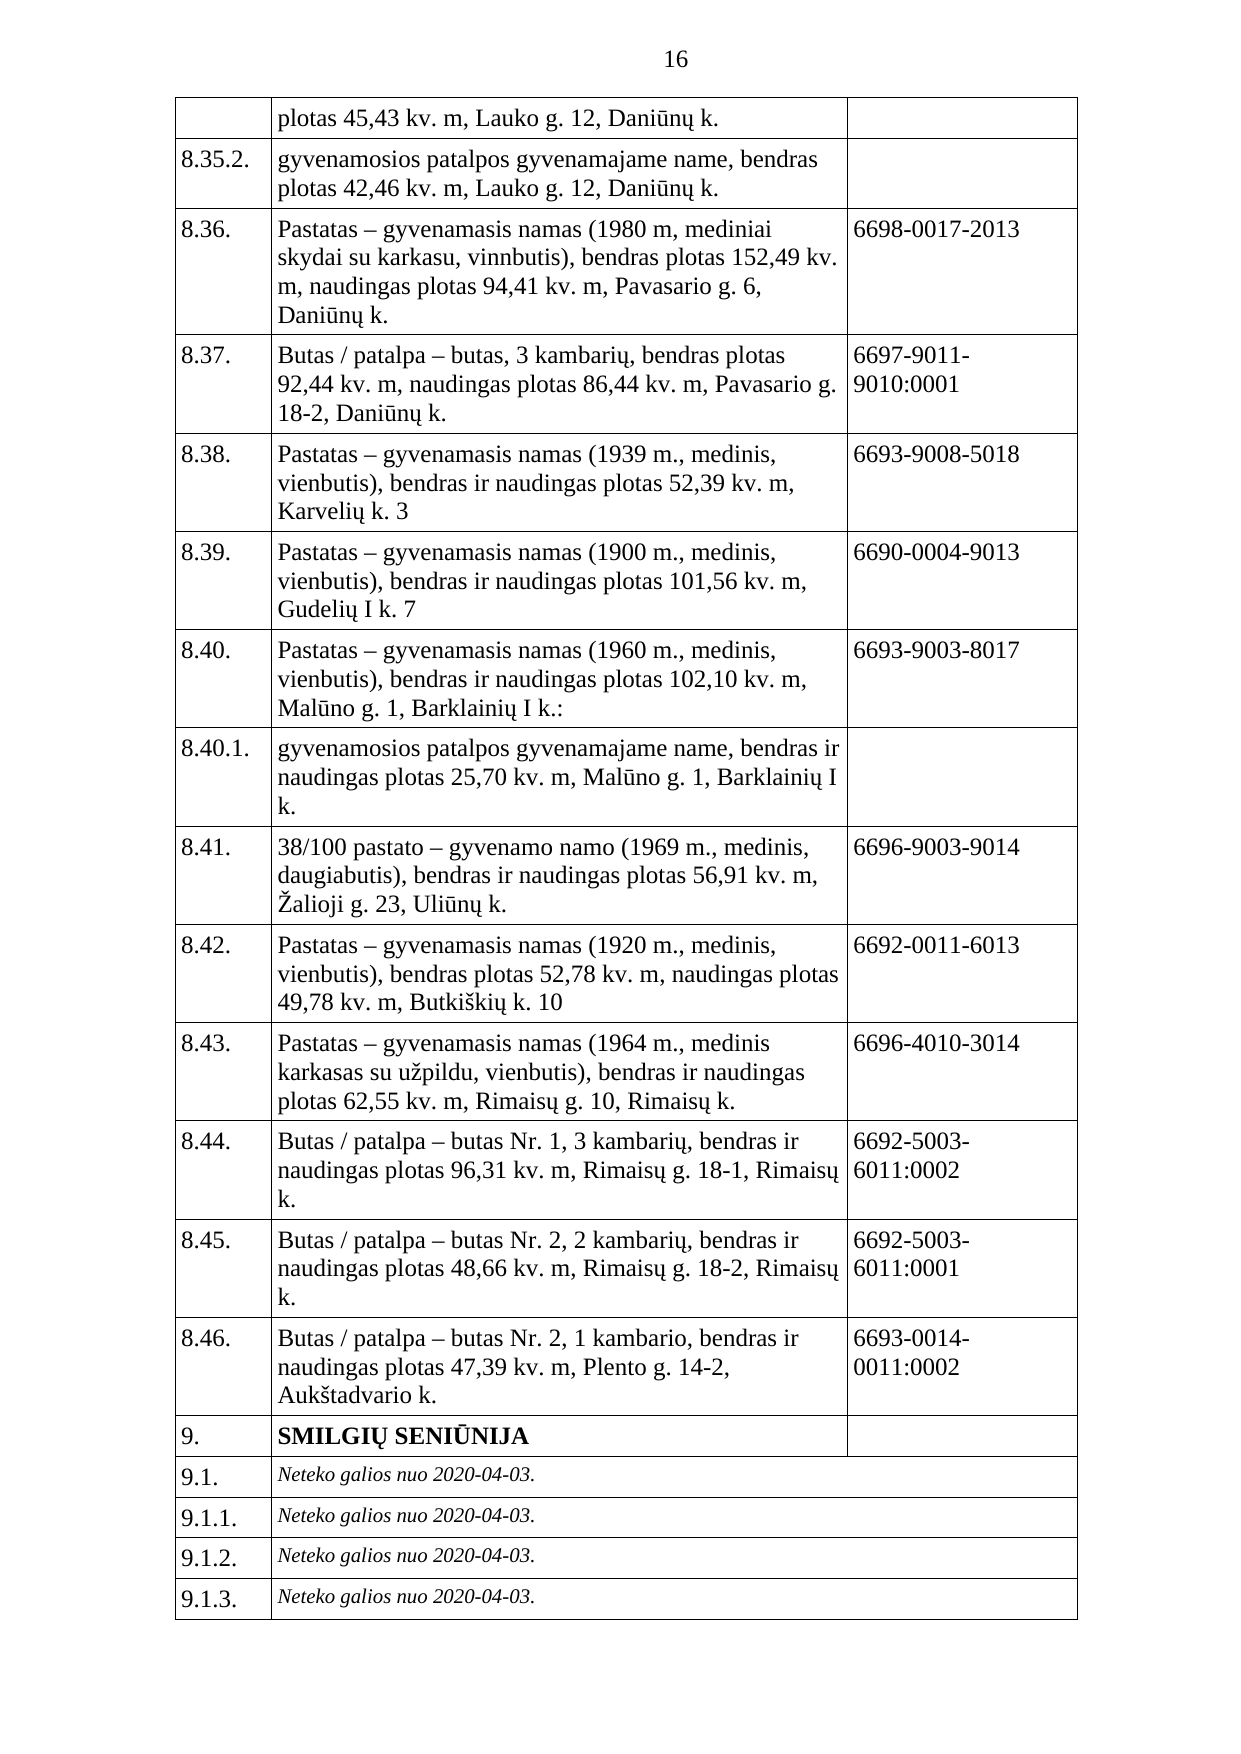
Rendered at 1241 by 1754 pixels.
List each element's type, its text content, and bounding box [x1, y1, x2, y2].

table_cell [848, 98, 1077, 138]
table_cell 6690-0004-9013 [848, 532, 1077, 629]
table_cell Pastatas – gyvenamasis namas (1960 m., medinis, vienbutis), bendras ir naudingas plotas 102,10 kv. m, Malūno g. 1, Barklainių I k.: [272, 630, 847, 727]
table_cell 6697-9011-9010:0001 [848, 335, 1077, 433]
table_cell Butas / patalpa – butas, 3 kambarių, bendras plotas 92,44 kv. m, naudingas plotas 86,44 kv. m, Pavasario g. 18-2, Daniūnų k. [272, 335, 847, 433]
table_cell Pastatas – gyvenamasis namas (1939 m., medinis, vienbutis), bendras ir naudingas plotas 52,39 kv. m, Karvelių k. 3 [272, 434, 847, 531]
table_cell [848, 1416, 1077, 1456]
table_cell 6698-0017-2013 [848, 209, 1077, 334]
table_cell 6693-0014-0011:0002 [848, 1318, 1077, 1415]
table_cell 6696-9003-9014 [848, 827, 1077, 924]
table_cell Neteko galios nuo 2020-04-03. [272, 1579, 1077, 1618]
table_cell 6692-5003-6011:0002 [848, 1121, 1077, 1218]
table_cell [848, 139, 1077, 207]
table_cell [848, 728, 1077, 826]
table_cell 6693-9008-5018 [848, 434, 1077, 531]
table_cell 8.40. [176, 630, 271, 727]
table_cell 38/100 pastato – gyvenamo namo (1969 m., medinis, daugiabutis), bendras ir naudingas plotas 56,91 kv. m, Žalioji g. 23, Uliūnų k. [272, 827, 847, 924]
table_cell 6692-0011-6013 [848, 925, 1077, 1022]
table_cell gyvenamosios patalpos gyvenamajame name, bendras plotas 42,46 kv. m, Lauko g. 12, Daniūnų k. [272, 139, 847, 207]
table_cell Neteko galios nuo 2020-04-03. [272, 1538, 1077, 1578]
table_cell 8.44. [176, 1121, 271, 1218]
table_cell plotas 45,43 kv. m, Lauko g. 12, Daniūnų k. [272, 98, 847, 138]
table_cell 9.1.2. [176, 1538, 271, 1578]
table_cell Neteko galios nuo 2020-04-03. [272, 1498, 1077, 1537]
table_cell 8.46. [176, 1318, 271, 1415]
table_cell Pastatas – gyvenamasis namas (1964 m., medinis karkasas su užpildu, vienbutis), bendras ir naudingas plotas 62,55 kv. m, Rimaisų g. 10, Rimaisų k. [272, 1023, 847, 1120]
table_cell 9.1.3. [176, 1579, 271, 1618]
table_cell 9.1. [176, 1457, 271, 1496]
table_cell 6693-9003-8017 [848, 630, 1077, 727]
table_cell 8.35.2. [176, 139, 271, 207]
table_cell Neteko galios nuo 2020-04-03. [272, 1457, 1077, 1496]
table_cell Pastatas – gyvenamasis namas (1900 m., medinis, vienbutis), bendras ir naudingas plotas 101,56 kv. m, Gudelių I k. 7 [272, 532, 847, 629]
table_cell Pastatas – gyvenamasis namas (1920 m., medinis, vienbutis), bendras plotas 52,78 kv. m, naudingas plotas 49,78 kv. m, Butkiškių k. 10 [272, 925, 847, 1022]
table_cell 9. [176, 1416, 271, 1456]
table_cell 8.38. [176, 434, 271, 531]
table_cell 6696-4010-3014 [848, 1023, 1077, 1120]
table_cell SMILGIŲ SENIŪNIJA [272, 1416, 847, 1456]
table_cell 8.45. [176, 1220, 271, 1317]
table_cell 8.40.1. [176, 728, 271, 826]
table_cell 8.41. [176, 827, 271, 924]
table_cell 8.37. [176, 335, 271, 433]
table_cell 8.39. [176, 532, 271, 629]
table_cell [176, 98, 271, 138]
table_cell 8.43. [176, 1023, 271, 1120]
table_cell Butas / patalpa – butas Nr. 1, 3 kambarių, bendras ir naudingas plotas 96,31 kv. m, Rimaisų g. 18-1, Rimaisų k. [272, 1121, 847, 1218]
table_cell Butas / patalpa – butas Nr. 2, 1 kambario, bendras ir naudingas plotas 47,39 kv. m, Plento g. 14-2, Aukštadvario k. [272, 1318, 847, 1415]
table_cell 9.1.1. [176, 1498, 271, 1537]
table_cell 8.36. [176, 209, 271, 334]
table_cell 6692-5003-6011:0001 [848, 1220, 1077, 1317]
table_cell 8.42. [176, 925, 271, 1022]
table_cell Butas / patalpa – butas Nr. 2, 2 kambarių, bendras ir naudingas plotas 48,66 kv. m, Rimaisų g. 18-2, Rimaisų k. [272, 1220, 847, 1317]
table_cell gyvenamosios patalpos gyvenamajame name, bendras ir naudingas plotas 25,70 kv. m, Malūno g. 1, Barklainių I k. [272, 728, 847, 826]
table_cell Pastatas – gyvenamasis namas (1980 m, mediniai skydai su karkasu, vinnbutis), bendras plotas 152,49 kv. m, naudingas plotas 94,41 kv. m, Pavasario g. 6, Daniūnų k. [272, 209, 847, 334]
